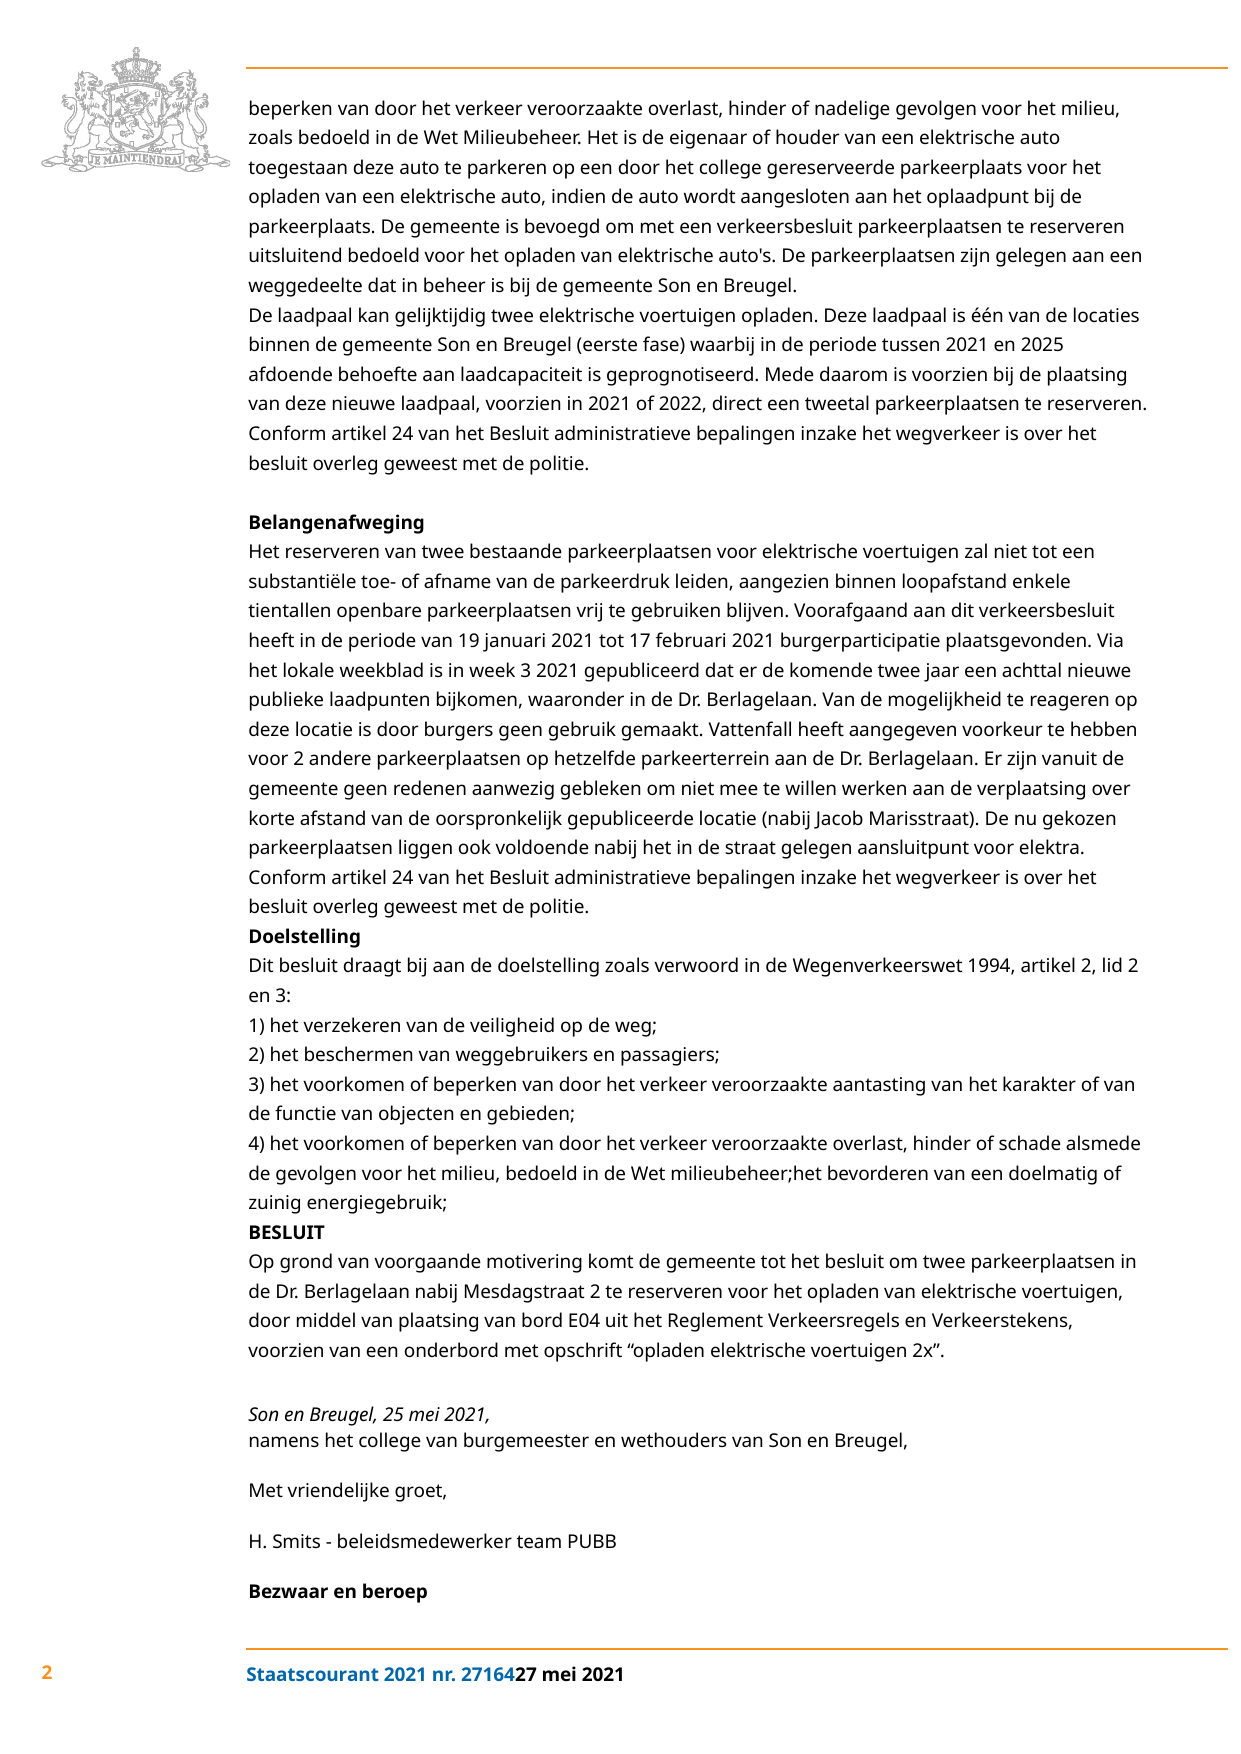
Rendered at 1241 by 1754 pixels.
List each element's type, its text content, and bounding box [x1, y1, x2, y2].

text Bezwaar en beroep [248, 1578, 1152, 1604]
text 4) het voorkomen of beperken van door het verkeer veroorzaakte overlast, hinder of schade alsmede de gevolgen voor het milieu, bedoeld in de Wet milieubeheer;het bevorderen van een doelmatig of zuinig energiegebruik; [248, 1130, 1152, 1215]
text Op grond van voorgaande motivering komt de gemeente tot het besluit om twee parkeerplaatsen in de Dr. Berlagelaan nabij Mesdagstraat 2 te reserveren voor het opladen van elektrische voertuigen, door middel van plaatsing van bord E04 uit het Reglement Verkeersregels en Verkeerstekens, voorzien van een onderbord met opschrift “opladen elektrische voertuigen 2x”. [248, 1248, 1152, 1363]
text H. Smits - beleidsmedewerker team PUBB [248, 1528, 1152, 1553]
text Dit besluit draagt bij aan de doelstelling zoals verwoord in de Wegenverkeerswet 1994, artikel 2, lid 2 en 3: [248, 953, 1152, 1008]
text Doelstelling [248, 923, 1152, 949]
text Conform artikel 24 van het Besluit administratieve bepalingen inzake het wegverkeer is over het besluit overleg geweest met de politie. [248, 420, 1152, 476]
text Conform artikel 24 van het Besluit administratieve bepalingen inzake het wegverkeer is over het besluit overleg geweest met de politie. [248, 864, 1152, 919]
text Belangenafweging [248, 509, 1152, 535]
text Het reserveren van twee bestaande parkeerplaatsen voor elektrische voertuigen zal niet tot een substantiële toe- of afname van de parkeerdruk leiden, aangezien binnen loopafstand enkele tientallen openbare parkeerplaatsen vrij te gebruiken blijven. Voorafgaand aan dit verkeersbesluit heeft in de periode van 19 januari 2021 tot 17 februari 2021 burgerparticipatie plaatsgevonden. Via het lokale weekblad is in week 3 2021 gepubliceerd dat er de komende twee jaar een achttal nieuwe publieke laadpunten bijkomen, waaronder in de Dr. Berlagelaan. Van de mogelijkheid te reageren op deze locatie is door burgers geen gebruik gemaakt. Vattenfall heeft aangegeven voorkeur te hebben voor 2 andere parkeerplaatsen op hetzelfde parkeerterrein aan de Dr. Berlagelaan. Er zijn vanuit de gemeente geen redenen aanwezig gebleken om niet mee te willen werken aan de verplaatsing over korte afstand van de oorspronkelijk gepubliceerde locatie (nabij Jacob Marisstraat). De nu gekozen parkeerplaatsen liggen ook voldoende nabij het in de straat gelegen aansluitpunt voor elektra. [248, 538, 1152, 860]
text beperken van door het verkeer veroorzaakte overlast, hinder of nadelige gevolgen voor het milieu, zoals bedoeld in de Wet Milieubeheer. Het is de eigenaar of houder van een elektrische auto toegestaan deze auto te parkeren op een door het college gereserveerde parkeerplaats voor het opladen van een elektrische auto, indien de auto wordt aangesloten aan het oplaadpunt bij de parkeerplaats. De gemeente is bevoegd om met een verkeersbesluit parkeerplaatsen te reserveren uitsluitend bedoeld voor het opladen van elektrische auto's. De parkeerplaatsen zijn gelegen aan een weggedeelte dat in beheer is bij de gemeente Son en Breugel. [248, 95, 1152, 298]
text BESLUIT [248, 1219, 1152, 1245]
text 2) het beschermen van weggebruikers en passagiers; [248, 1041, 1152, 1067]
text namens het college van burgemeester en wethouders van Son en Breugel, [248, 1427, 1152, 1453]
picture [41, 47, 231, 172]
text Met vriendelijke groet, [248, 1477, 1152, 1503]
text Son en Breugel, 25 mei 2021, [248, 1401, 1152, 1427]
text 3) het voorkomen of beperken van door het verkeer veroorzaakte aantasting van het karakter of van de functie van objecten en gebieden; [248, 1071, 1152, 1126]
text 1) het verzekeren van de veiligheid op de weg; [248, 1012, 1152, 1038]
text De laadpaal kan gelijktijdig twee elektrische voertuigen opladen. Deze laadpaal is één van de locaties binnen de gemeente Son en Breugel (eerste fase) waarbij in de periode tussen 2021 en 2025 afdoende behoefte aan laadcapaciteit is geprognotiseerd. Mede daarom is voorzien bij de plaatsing van deze nieuwe laadpaal, voorzien in 2021 of 2022, direct een tweetal parkeerplaatsen te reserveren. [248, 302, 1152, 416]
